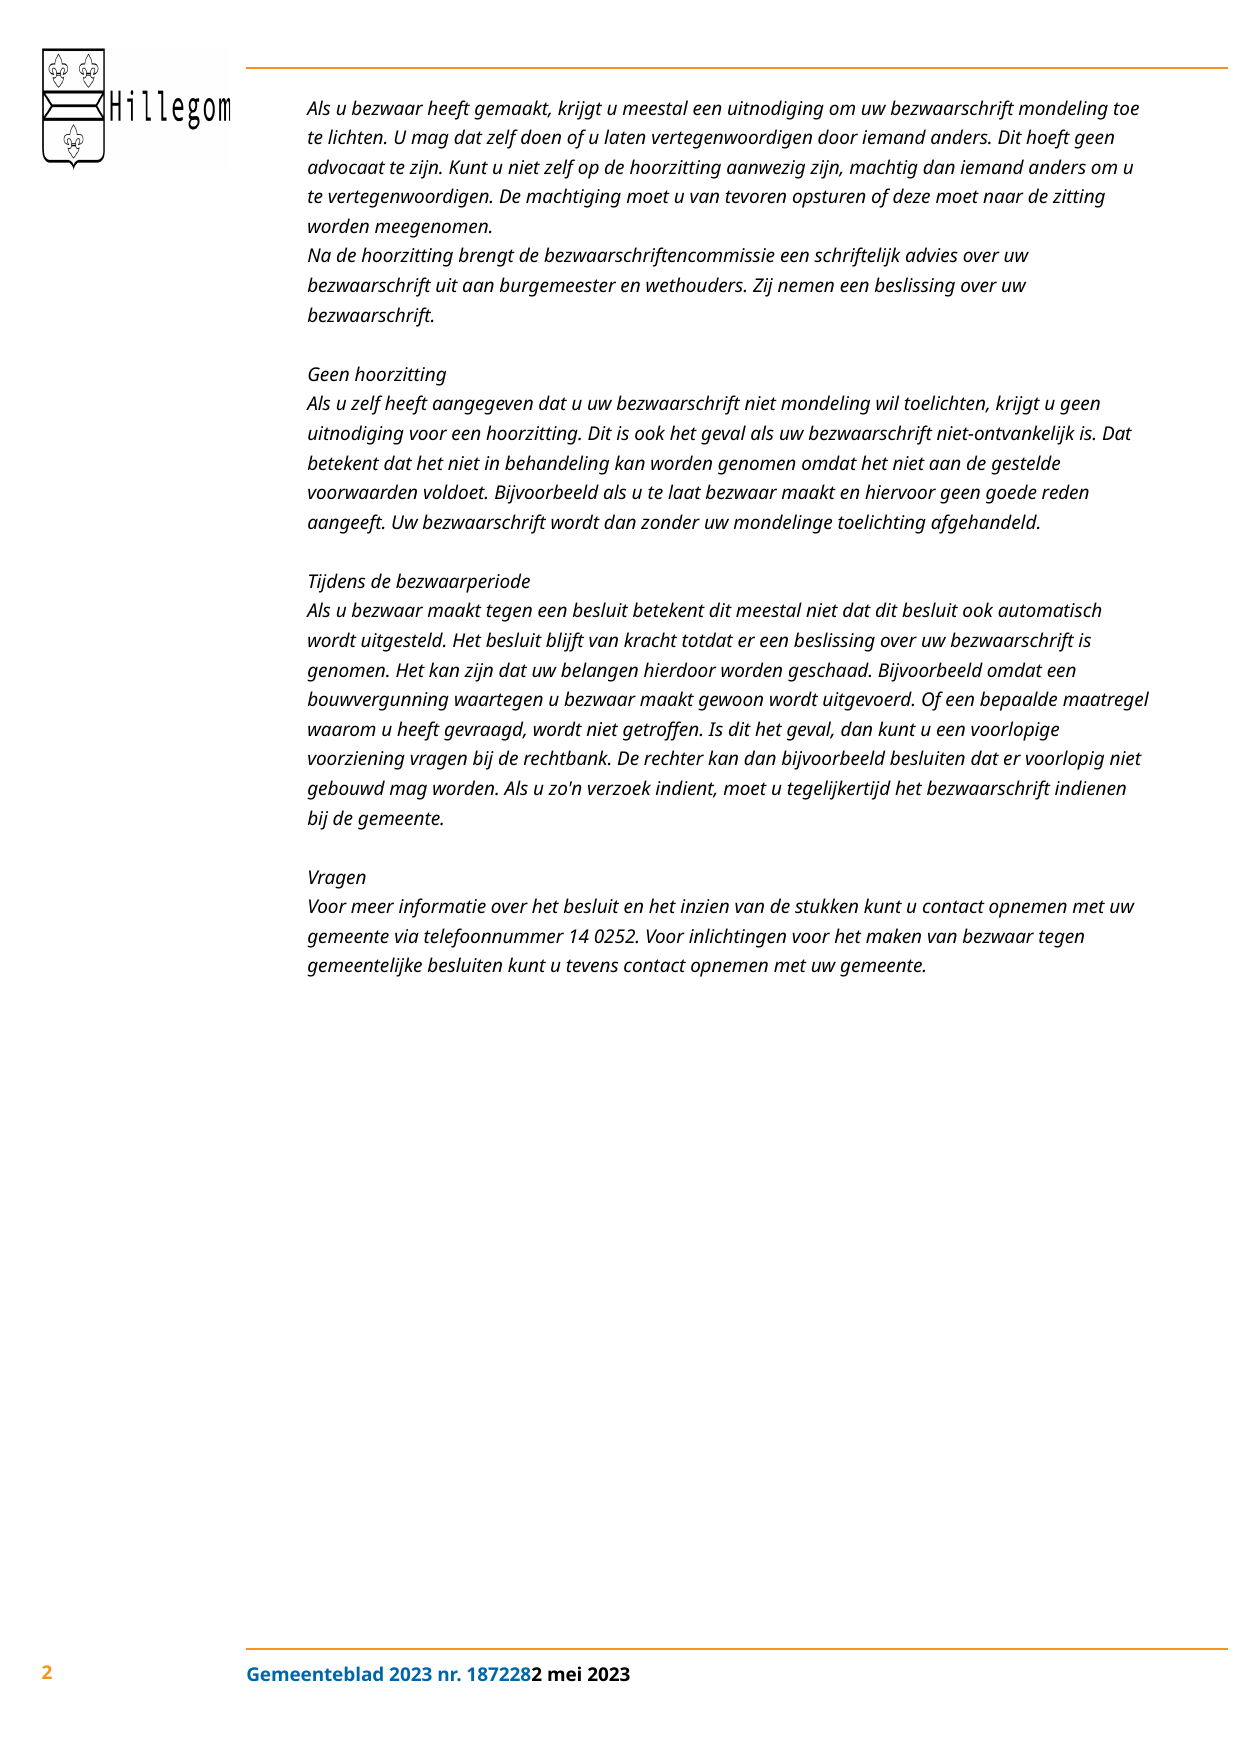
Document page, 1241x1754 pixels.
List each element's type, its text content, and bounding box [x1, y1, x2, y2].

list Als u zelf heeft aangegeven dat u uw bezwaarschrift niet mondeling wil toelichten, krijgt u geen uitnodiging voor een hoorzitting. Dit is ook het geval als uw bezwaarschrift niet-ontvankelijk is. Dat betekent dat het niet in behandeling kan worden genomen omdat het niet aan de gestelde voorwaarden voldoet. Bijvoorbeeld als u te laat bezwaar maakt en hiervoor geen goede reden aangeeft. Uw bezwaarschrift wordt dan zonder uw mondelinge toelichting afgehandeld. [248, 391, 1152, 535]
picture [41, 47, 231, 172]
list Vragen [248, 864, 1152, 890]
list Als u bezwaar heeft gemaakt, krijgt u meestal een uitnodiging om uw bezwaarschrift mondeling toe te lichten. U mag dat zelf doen of u laten vertegenwoordigen door iemand anders. Dit hoeft geen advocaat te zijn. Kunt u niet zelf op de hoorzitting aanwezig zijn, machtig dan iemand anders om u te vertegenwoordigen. De machtiging moet u van tevoren opsturen of deze moet naar de zitting worden meegenomen. [248, 95, 1152, 239]
list Tijdens de bezwaarperiode [248, 568, 1152, 594]
list Voor meer informatie over het besluit en het inzien van de stukken kunt u contact opnemen met uw gemeente via telefoonnummer 14 0252. Voor inlichtingen voor het maken van bezwaar tegen gemeentelijke besluiten kunt u tevens contact opnemen met uw gemeente. [248, 893, 1152, 978]
list Na de hoorzitting brengt de bezwaarschriftencommissie een schriftelijk advies over uw bezwaarschrift uit aan burgemeester en wethouders. Zij nemen een beslissing over uw bezwaarschrift. [248, 243, 1152, 328]
list Als u bezwaar maakt tegen een besluit betekent dit meestal niet dat dit besluit ook automatisch wordt uitgesteld. Het besluit blijft van kracht totdat er een beslissing over uw bezwaarschrift is genomen. Het kan zijn dat uw belangen hierdoor worden geschaad. Bijvoorbeeld omdat een bouwvergunning waartegen u bezwaar maakt gewoon wordt uitgevoerd. Of een bepaalde maatregel waarom u heeft gevraagd, wordt niet getroffen. Is dit het geval, dan kunt u een voorlopige voorziening vragen bij de rechtbank. De rechter kan dan bijvoorbeeld besluiten dat er voorlopig niet gebouwd mag worden. Als u zo'n verzoek indient, moet u tegelijkertijd het bezwaarschrift indienen bij de gemeente. [248, 598, 1152, 831]
list Geen hoorzitting [248, 361, 1152, 387]
